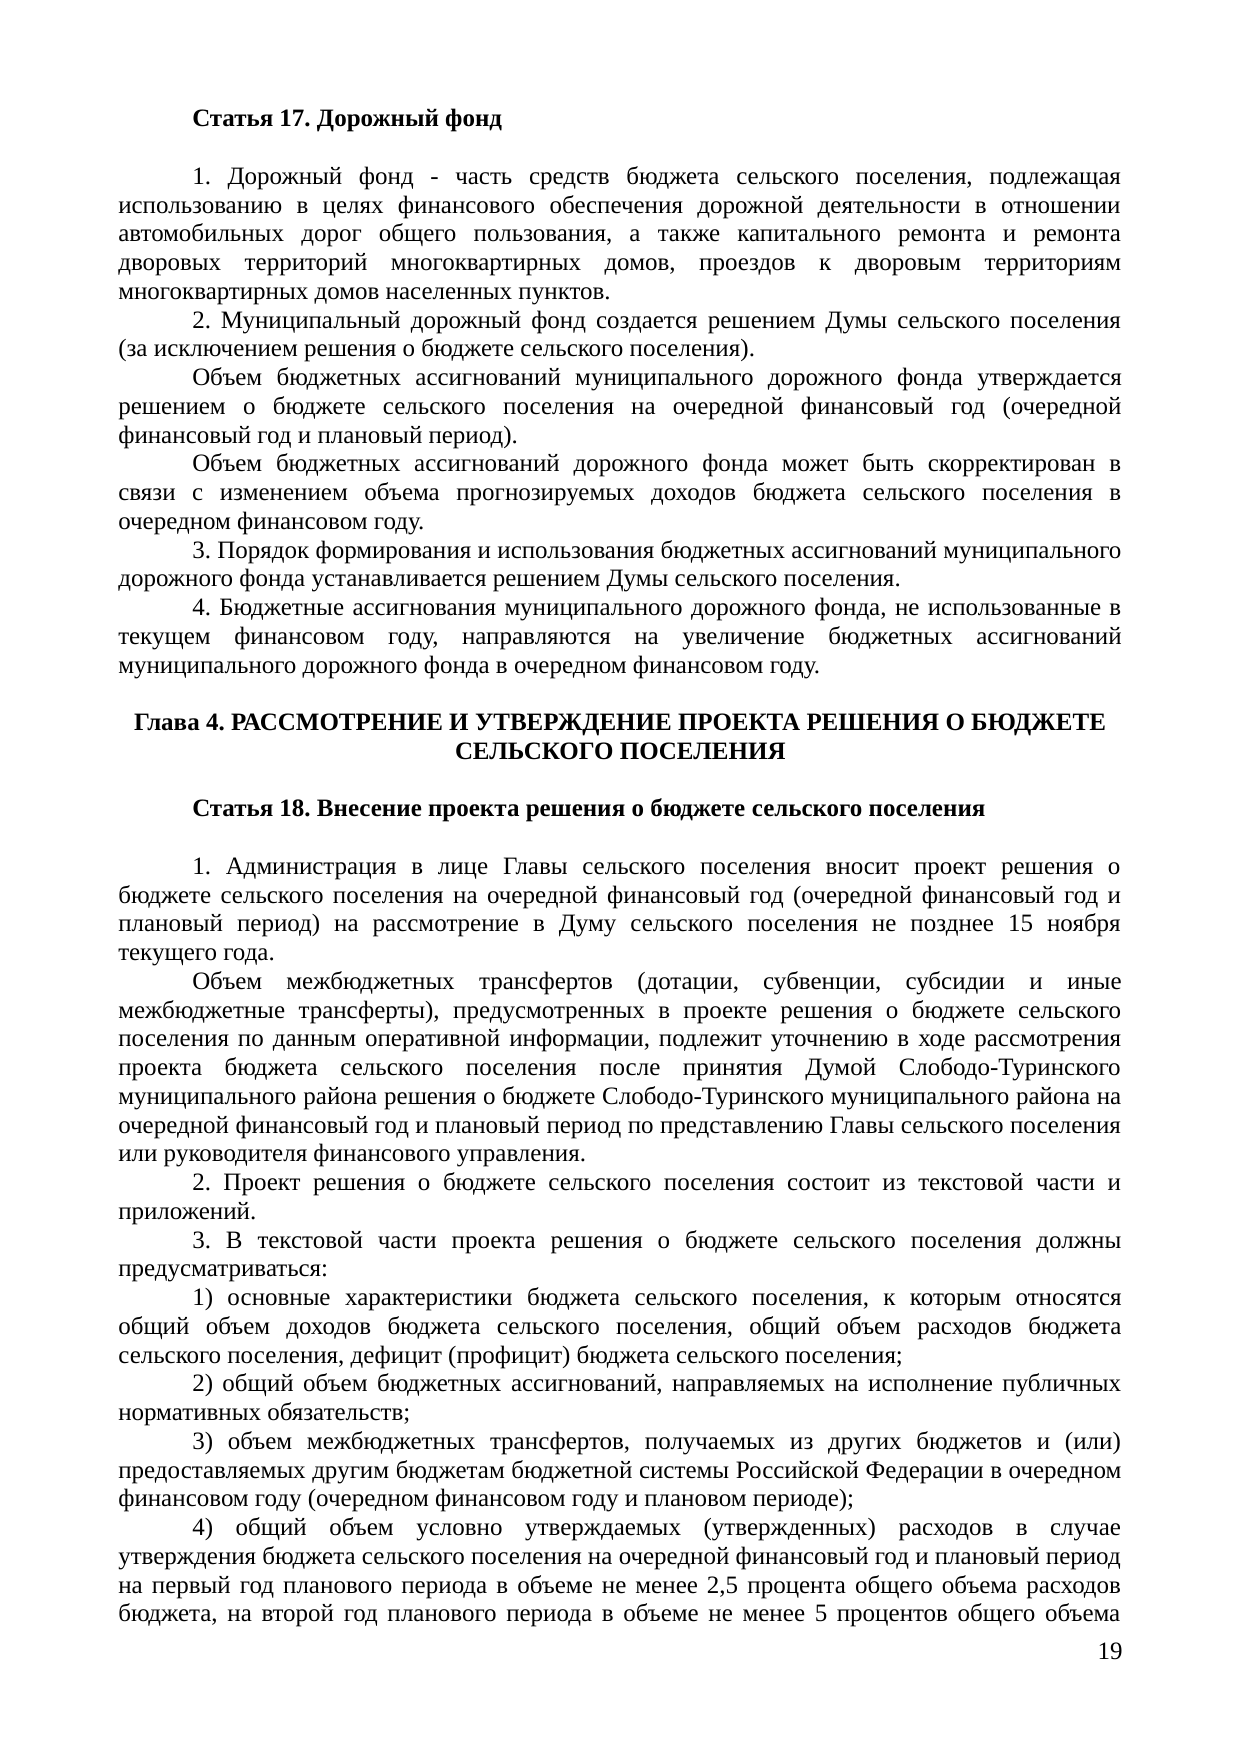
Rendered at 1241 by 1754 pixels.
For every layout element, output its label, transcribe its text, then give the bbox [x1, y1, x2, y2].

text Статья 17. Дорожный фонд [118, 103, 1122, 132]
text Глава 4. РАССМОТРЕНИЕ И УТВЕРЖДЕНИЕ ПРОЕКТА РЕШЕНИЯ О БЮДЖЕТЕ СЕЛЬСКОГО ПОСЕЛЕНИЯ [118, 707, 1122, 765]
text 2) общий объем бюджетных ассигнований, направляемых на исполнение публичных нормативных обязательств; [118, 1368, 1122, 1426]
text 1. Дорожный фонд - часть средств бюджета сельского поселения, подлежащая использованию в целях финансового обеспечения дорожной деятельности в отношении автомобильных дорог общего пользования, а также капитального ремонта и ремонта дворовых территорий многоквартирных домов, проездов к дворовым территориям многоквартирных домов населенных пунктов. [118, 161, 1122, 305]
text 2. Проект решения о бюджете сельского поселения состоит из текстовой части и приложений. [118, 1167, 1122, 1225]
text Объем межбюджетных трансфертов (дотации, субвенции, субсидии и иные межбюджетные трансферты), предусмотренных в проекте решения о бюджете сельского поселения по данным оперативной информации, подлежит уточнению в ходе рассмотрения проекта бюджета сельского поселения после принятия Думой Слободо-Туринского муниципального района решения о бюджете Слободо-Туринского муниципального района на очередной финансовый год и плановый период по представлению Главы сельского поселения или руководителя финансового управления. [118, 966, 1122, 1167]
text Статья 18. Внесение проекта решения о бюджете сельского поселения [118, 793, 1122, 822]
text 3. В текстовой части проекта решения о бюджете сельского поселения должны предусматриваться: [118, 1225, 1122, 1282]
text 2. Муниципальный дорожный фонд создается решением Думы сельского поселения (за исключением решения о бюджете сельского поселения). [118, 305, 1122, 362]
text Объем бюджетных ассигнований муниципального дорожного фонда утверждается решением о бюджете сельского поселения на очередной финансовый год (очередной финансовый год и плановый период). [118, 362, 1122, 448]
text 3) объем межбюджетных трансфертов, получаемых из других бюджетов и (или) предоставляемых другим бюджетам бюджетной системы Российской Федерации в очередном финансовом году (очередном финансовом году и плановом периоде); [118, 1426, 1122, 1512]
text 3. Порядок формирования и использования бюджетных ассигнований муниципального дорожного фонда устанавливается решением Думы сельского поселения. [118, 535, 1122, 592]
text Объем бюджетных ассигнований дорожного фонда может быть скорректирован в связи с изменением объема прогнозируемых доходов бюджета сельского поселения в очередном финансовом году. [118, 448, 1122, 535]
text 1. Администрация в лице Главы сельского поселения вносит проект решения о бюджете сельского поселения на очередной финансовый год (очередной финансовый год и плановый период) на рассмотрение в Думу сельского поселения не позднее 15 ноября текущего года. [118, 851, 1122, 966]
text 4) общий объем условно утверждаемых (утвержденных) расходов в случае утверждения бюджета сельского поселения на очередной финансовый год и плановый период на первый год планового периода в объеме не менее 2,5 процента общего объема расходов бюджета, на второй год планового периода в объеме не менее 5 процентов общего объема [118, 1512, 1122, 1627]
text 4. Бюджетные ассигнования муниципального дорожного фонда, не использованные в текущем финансовом году, направляются на увеличение бюджетных ассигнований муниципального дорожного фонда в очередном финансовом году. [118, 592, 1122, 678]
text 1) основные характеристики бюджета сельского поселения, к которым относятся общий объем доходов бюджета сельского поселения, общий объем расходов бюджета сельского поселения, дефицит (профицит) бюджета сельского поселения; [118, 1282, 1122, 1368]
